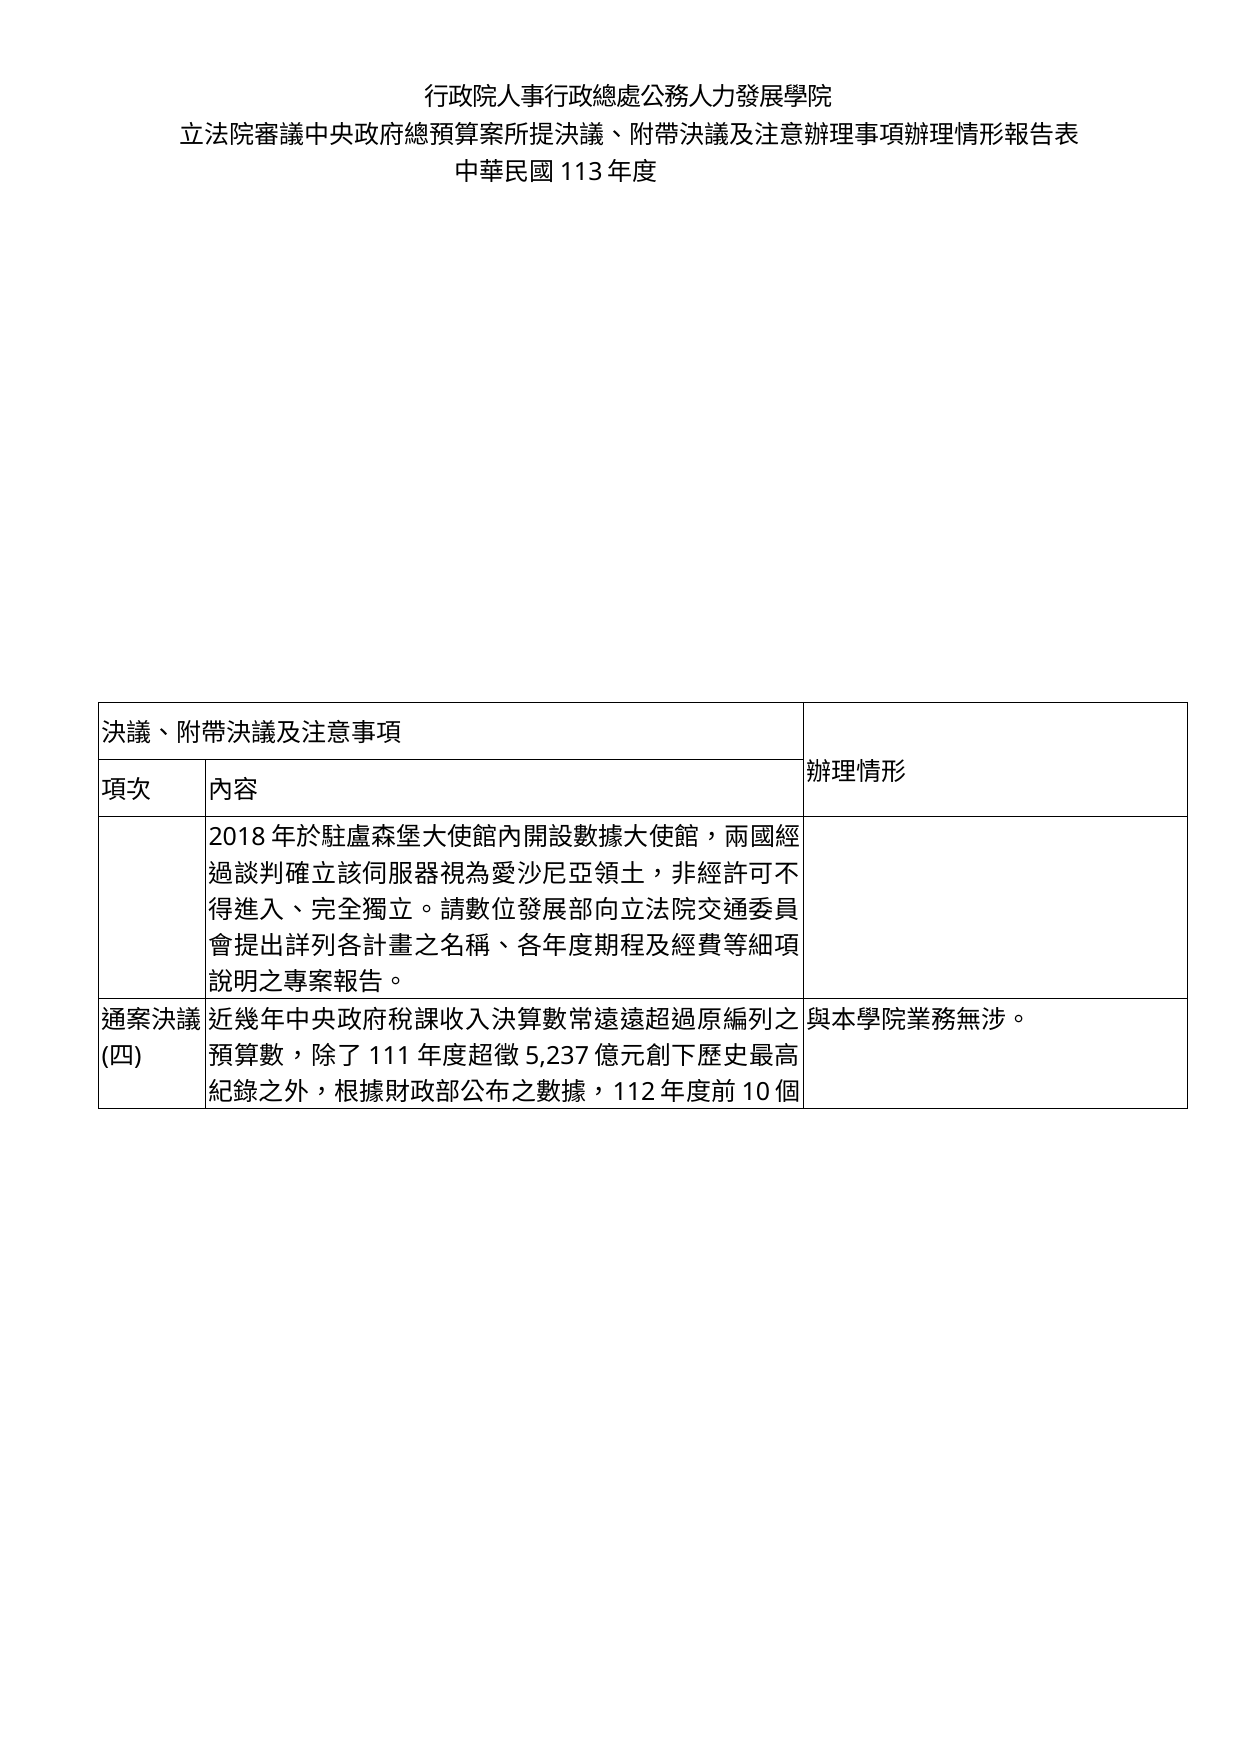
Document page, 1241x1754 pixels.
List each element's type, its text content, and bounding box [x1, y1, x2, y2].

table_cell 內容 [206, 760, 803, 816]
table_cell 通案決議 (四) [99, 999, 205, 1108]
table_cell 與本學院業務無涉。 [804, 999, 1187, 1108]
table_header 決議、附帶決議及注意事項 [99, 703, 803, 759]
table_cell 2018年於駐盧森堡大使館內開設數據大使館，兩國經過談判確立該伺服器視為愛沙尼亞領土，非經許可不得進入、完全獨立。請數位發展部向立法院交通委員會提出詳列各計畫之名稱、各年度期程及經費等細項說明之專案報告。 [206, 817, 803, 998]
table_cell 近幾年中央政府稅課收入決算數常遠遠超過原編列之預算數，除了111年度超徵5,237億元創下歷史最高紀錄之外，根據財政部公布之數據，112年度前10個 [206, 999, 803, 1108]
table_cell 項次 [99, 760, 205, 816]
table_cell [804, 817, 1187, 998]
table_header 辦理情形 [804, 703, 1187, 816]
table_cell [99, 817, 205, 998]
